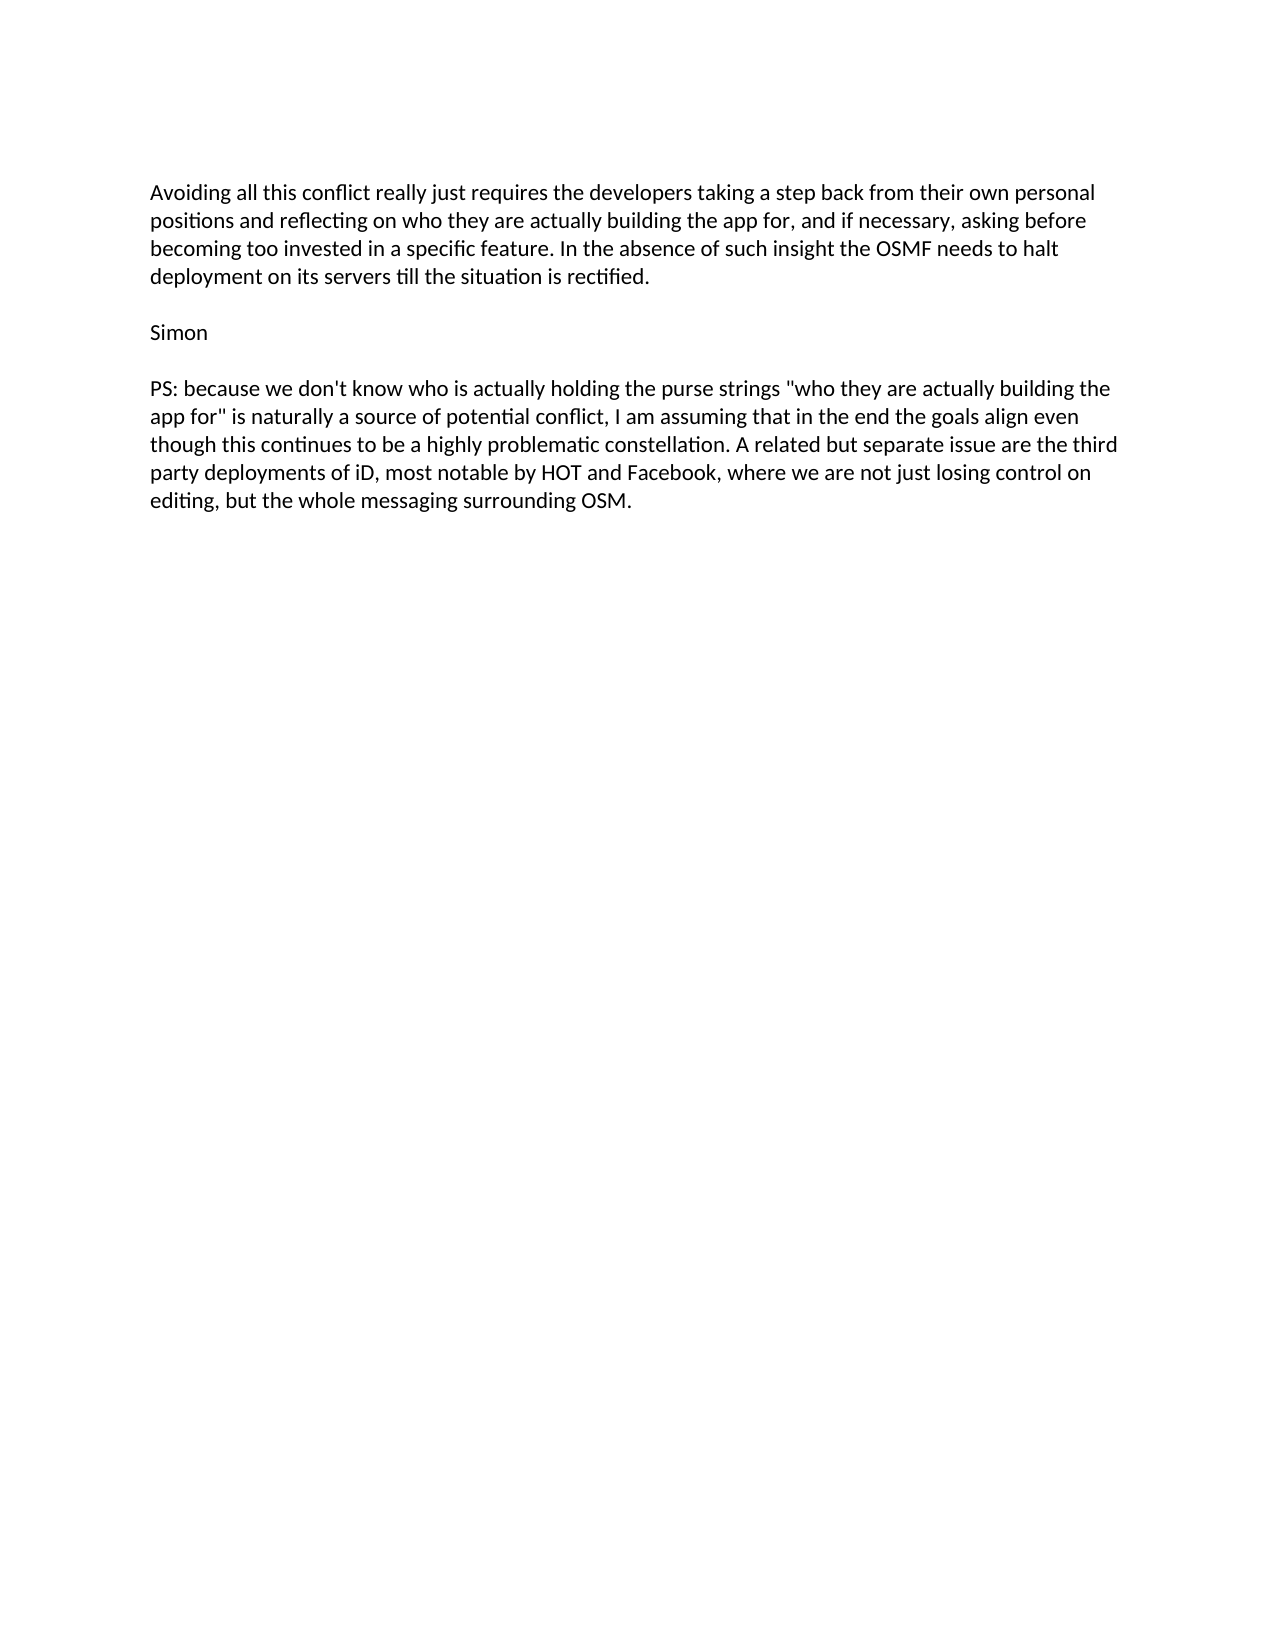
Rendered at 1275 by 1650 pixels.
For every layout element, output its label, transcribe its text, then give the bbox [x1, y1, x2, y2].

text Simon [150, 318, 1125, 346]
text Avoiding all this conflict really just requires the developers taking a step back from their own personal positions and reflecting on who they are actually building the app for, and if necessary, asking before becoming too invested in a specific feature. In the absence of such insight the OSMF needs to halt deployment on its servers till the situation is rectified. [150, 178, 1125, 290]
text PS: because we don't know who is actually holding the purse strings "who they are actually building the app for" is naturally a source of potential conflict, I am assuming that in the end the goals align even though this continues to be a highly problematic constellation. A related but separate issue are the third party deployments of iD, most notable by HOT and Facebook, where we are not just losing control on editing, but the whole messaging surrounding OSM. [150, 374, 1125, 514]
